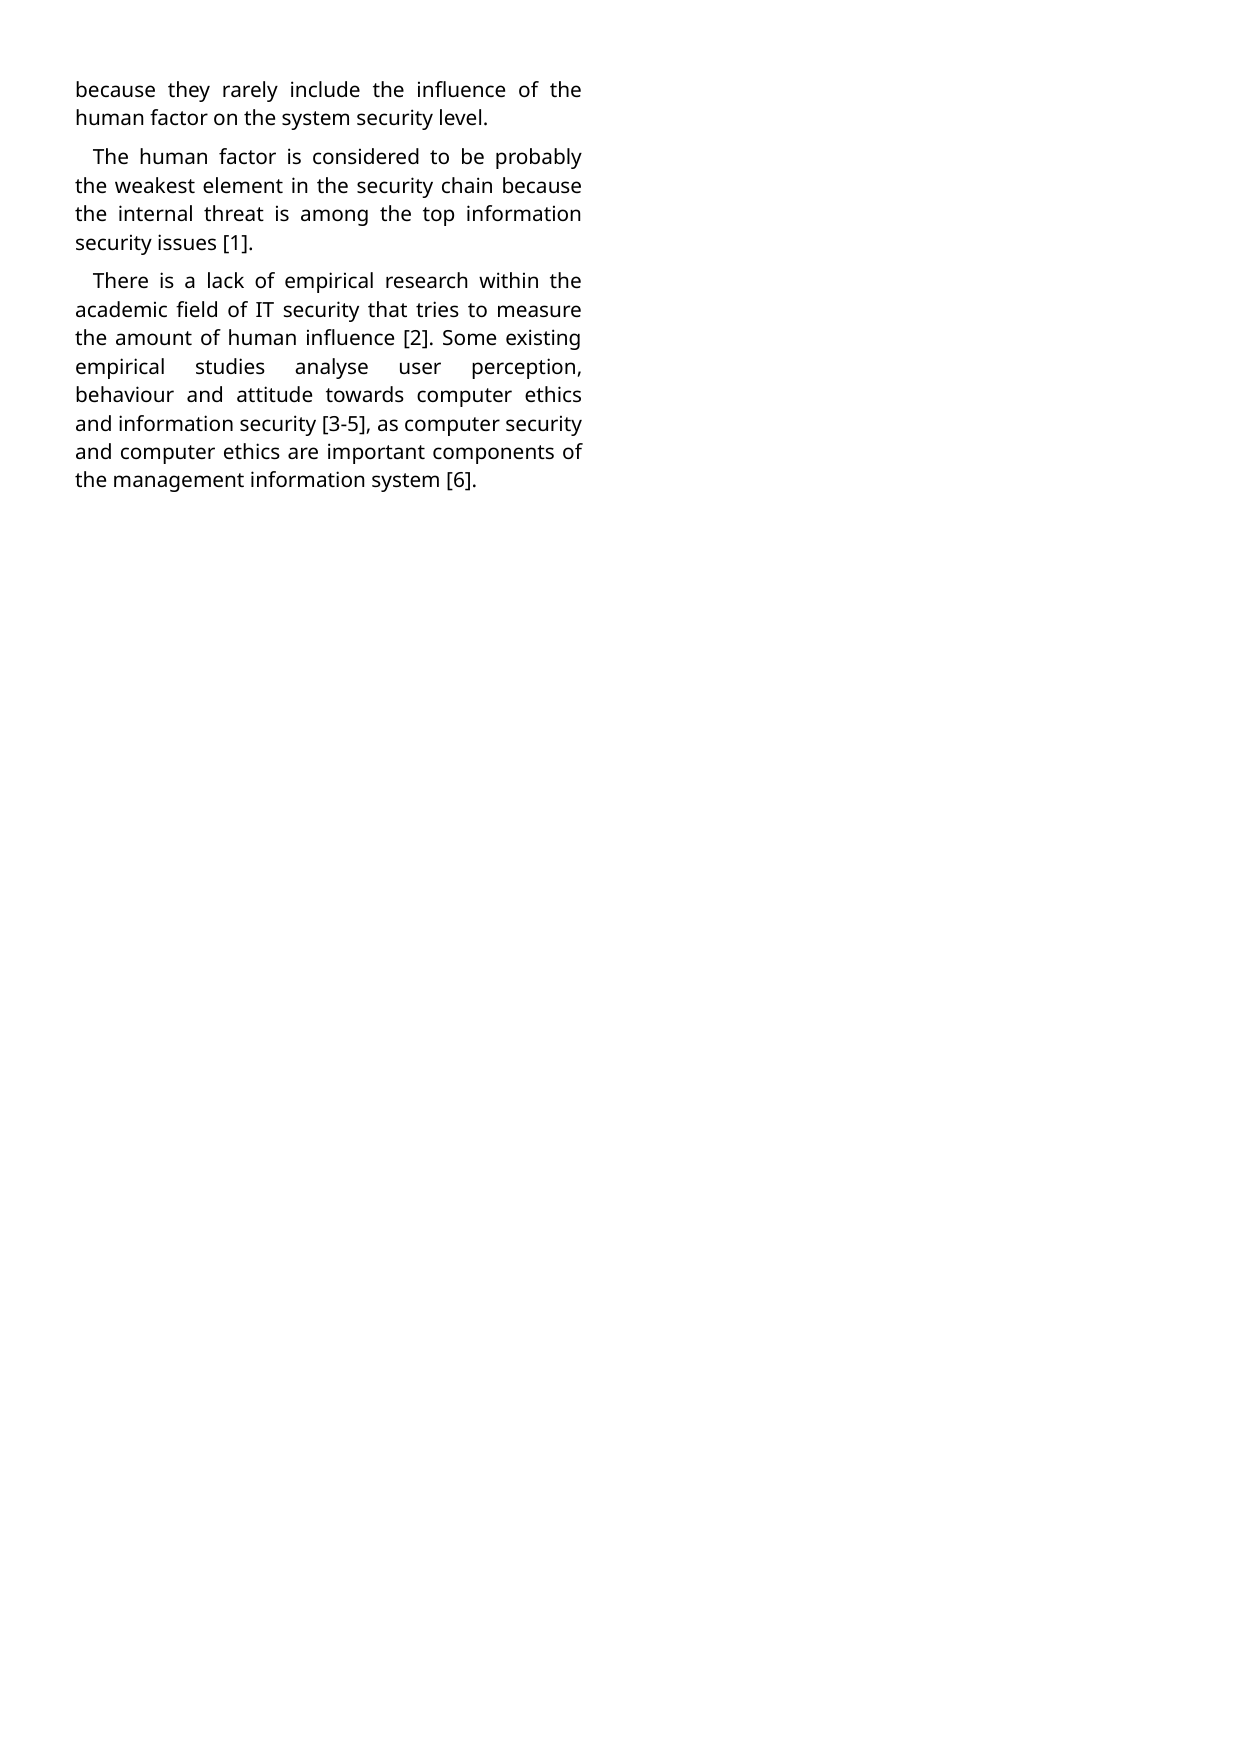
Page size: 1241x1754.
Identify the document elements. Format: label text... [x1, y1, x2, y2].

text The human factor is considered to be probably the weakest element in the security chain because the internal threat is among the top information security issues [1]. [75, 142, 583, 256]
text because they rarely include the influence of the human factor on the system security level. [75, 75, 583, 132]
text There is a lack of empirical research within the academic field of IT security that tries to measure the amount of human influence [2]. Some existing empirical studies analyse user perception, behaviour and attitude towards computer ethics and information security [3-5], as computer security and computer ethics are important components of the management information system [6]. [75, 266, 583, 494]
